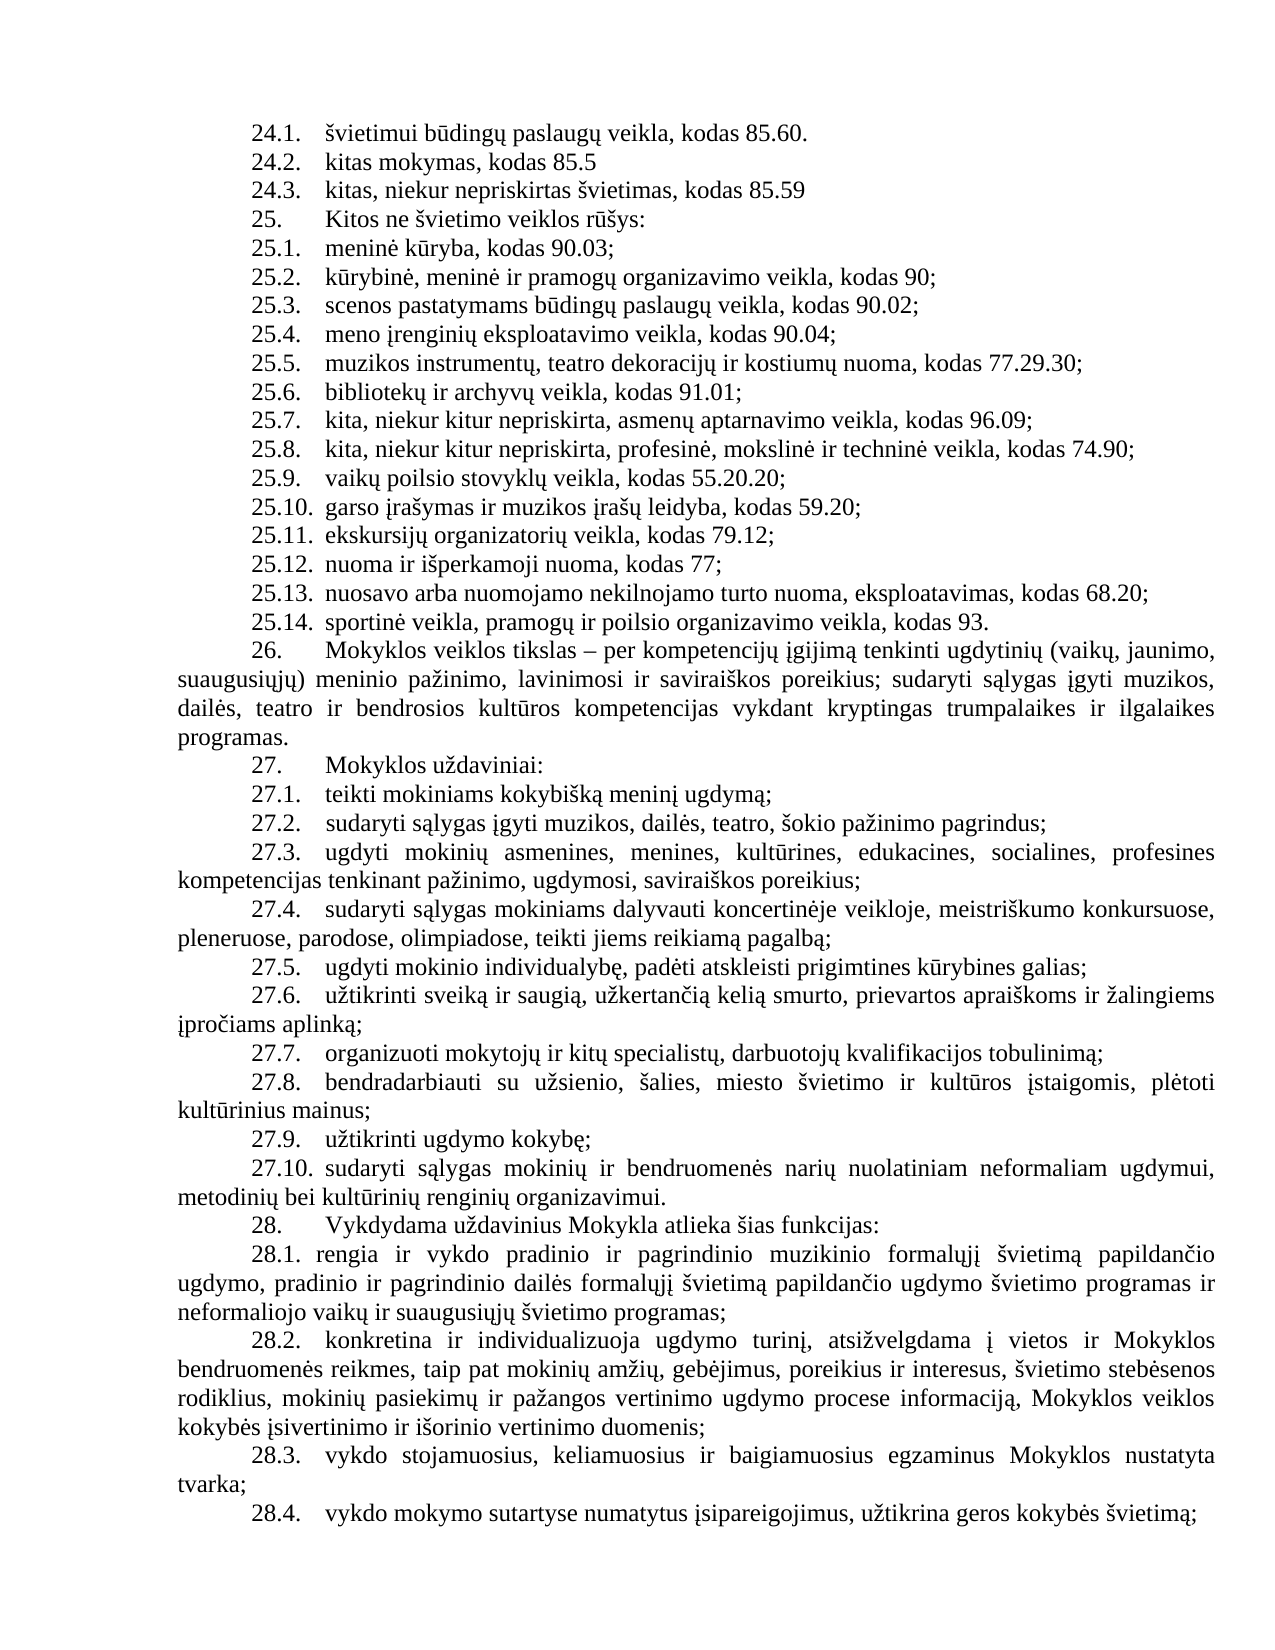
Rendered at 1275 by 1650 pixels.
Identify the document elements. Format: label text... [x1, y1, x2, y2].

text 28.1. rengia ir vykdo pradinio ir pagrindinio muzikinio formalųjį švietimą papildančio ugdymo, pradinio ir pagrindinio dailės formalųjį švietimą papildančio ugdymo švietimo programas ir neformaliojo vaikų ir suaugusiųjų švietimo programas; [177, 1239, 1216, 1326]
text 25.10. garso įrašymas ir muzikos įrašų leidyba, kodas 59.20; [177, 492, 1216, 521]
text 27.8. bendradarbiauti su užsienio, šalies, miesto švietimo ir kultūros įstaigomis, plėtoti kultūrinius mainus; [177, 1067, 1216, 1124]
text 27.9. užtikrinti ugdymo kokybę; [177, 1124, 1216, 1153]
text 25.8. kita, niekur kitur nepriskirta, profesinė, mokslinė ir techninė veikla, kodas 74.90; [177, 434, 1216, 463]
text 27.2. sudaryti sąlygas įgyti muzikos, dailės, teatro, šokio pažinimo pagrindus; [177, 808, 1216, 837]
text 25.13. nuosavo arba nuomojamo nekilnojamo turto nuoma, eksploatavimas, kodas 68.20; [177, 578, 1216, 607]
text 27.4. sudaryti sąlygas mokiniams dalyvauti koncertinėje veikloje, meistriškumo konkursuose, pleneruose, parodose, olimpiadose, teikti jiems reikiamą pagalbą; [177, 894, 1216, 952]
text 25.12. nuoma ir išperkamoji nuoma, kodas 77; [177, 549, 1216, 578]
text 27.6. užtikrinti sveiką ir saugią, užkertančią kelią smurto, prievartos apraiškoms ir žalingiems įpročiams aplinką; [177, 981, 1216, 1038]
text 24.3. kitas, niekur nepriskirtas švietimas, kodas 85.59 [177, 176, 1216, 204]
text 25.1. meninė kūryba, kodas 90.03; [177, 233, 1216, 262]
text 27. Mokyklos uždaviniai: [177, 751, 1216, 779]
text 24.2. kitas mokymas, kodas 85.5 [177, 147, 1216, 176]
text 28.4. vykdo mokymo sutartyse numatytus įsipareigojimus, užtikrina geros kokybės švietimą; [177, 1498, 1216, 1527]
text 26. Mokyklos veiklos tikslas – per kompetencijų įgijimą tenkinti ugdytinių (vaikų, jaunimo, suaugusiųjų) meninio pažinimo, lavinimosi ir saviraiškos poreikius; sudaryti sąlygas įgyti muzikos, dailės, teatro ir bendrosios kultūros kompetencijas vykdant kryptingas trumpalaikes ir ilgalaikes programas. [177, 636, 1216, 751]
text 25.14. sportinė veikla, pramogų ir poilsio organizavimo veikla, kodas 93. [177, 607, 1216, 636]
text 27.3. ugdyti mokinių asmenines, menines, kultūrines, edukacines, socialines, profesines kompetencijas tenkinant pažinimo, ugdymosi, saviraiškos poreikius; [177, 837, 1216, 894]
text 27.1. teikti mokiniams kokybišką meninį ugdymą; [177, 779, 1216, 808]
text 25.6. bibliotekų ir archyvų veikla, kodas 91.01; [177, 377, 1216, 406]
text 27.7. organizuoti mokytojų ir kitų specialistų, darbuotojų kvalifikacijos tobulinimą; [177, 1038, 1216, 1067]
text 28. Vykdydama uždavinius Mokykla atlieka šias funkcijas: [177, 1211, 1216, 1239]
text 27.5. ugdyti mokinio individualybę, padėti atskleisti prigimtines kūrybines galias; [177, 952, 1216, 981]
text 25.11. ekskursijų organizatorių veikla, kodas 79.12; [177, 521, 1216, 549]
text 25.2. kūrybinė, meninė ir pramogų organizavimo veikla, kodas 90; [177, 262, 1216, 291]
text 25.4. meno įrenginių eksploatavimo veikla, kodas 90.04; [177, 319, 1216, 348]
text 28.2. konkretina ir individualizuoja ugdymo turinį, atsižvelgdama į vietos ir Mokyklos bendruomenės reikmes, taip pat mokinių amžių, gebėjimus, poreikius ir interesus, švietimo stebėsenos rodiklius, mokinių pasiekimų ir pažangos vertinimo ugdymo procese informaciją, Mokyklos veiklos kokybės įsivertinimo ir išorinio vertinimo duomenis; [177, 1326, 1216, 1441]
text 28.3. vykdo stojamuosius, keliamuosius ir baigiamuosius egzaminus Mokyklos nustatyta tvarka; [177, 1441, 1216, 1498]
text 27.10. sudaryti sąlygas mokinių ir bendruomenės narių nuolatiniam neformaliam ugdymui, metodinių bei kultūrinių renginių organizavimui. [177, 1153, 1216, 1211]
text 25.9. vaikų poilsio stovyklų veikla, kodas 55.20.20; [177, 463, 1216, 492]
text 25.3. scenos pastatymams būdingų paslaugų veikla, kodas 90.02; [177, 291, 1216, 319]
text 25.5. muzikos instrumentų, teatro dekoracijų ir kostiumų nuoma, kodas 77.29.30; [177, 348, 1216, 377]
text 25. Kitos ne švietimo veiklos rūšys: [177, 204, 1216, 233]
text 24.1. švietimui būdingų paslaugų veikla, kodas 85.60. [177, 118, 1216, 147]
text 25.7. kita, niekur kitur nepriskirta, asmenų aptarnavimo veikla, kodas 96.09; [177, 406, 1216, 434]
